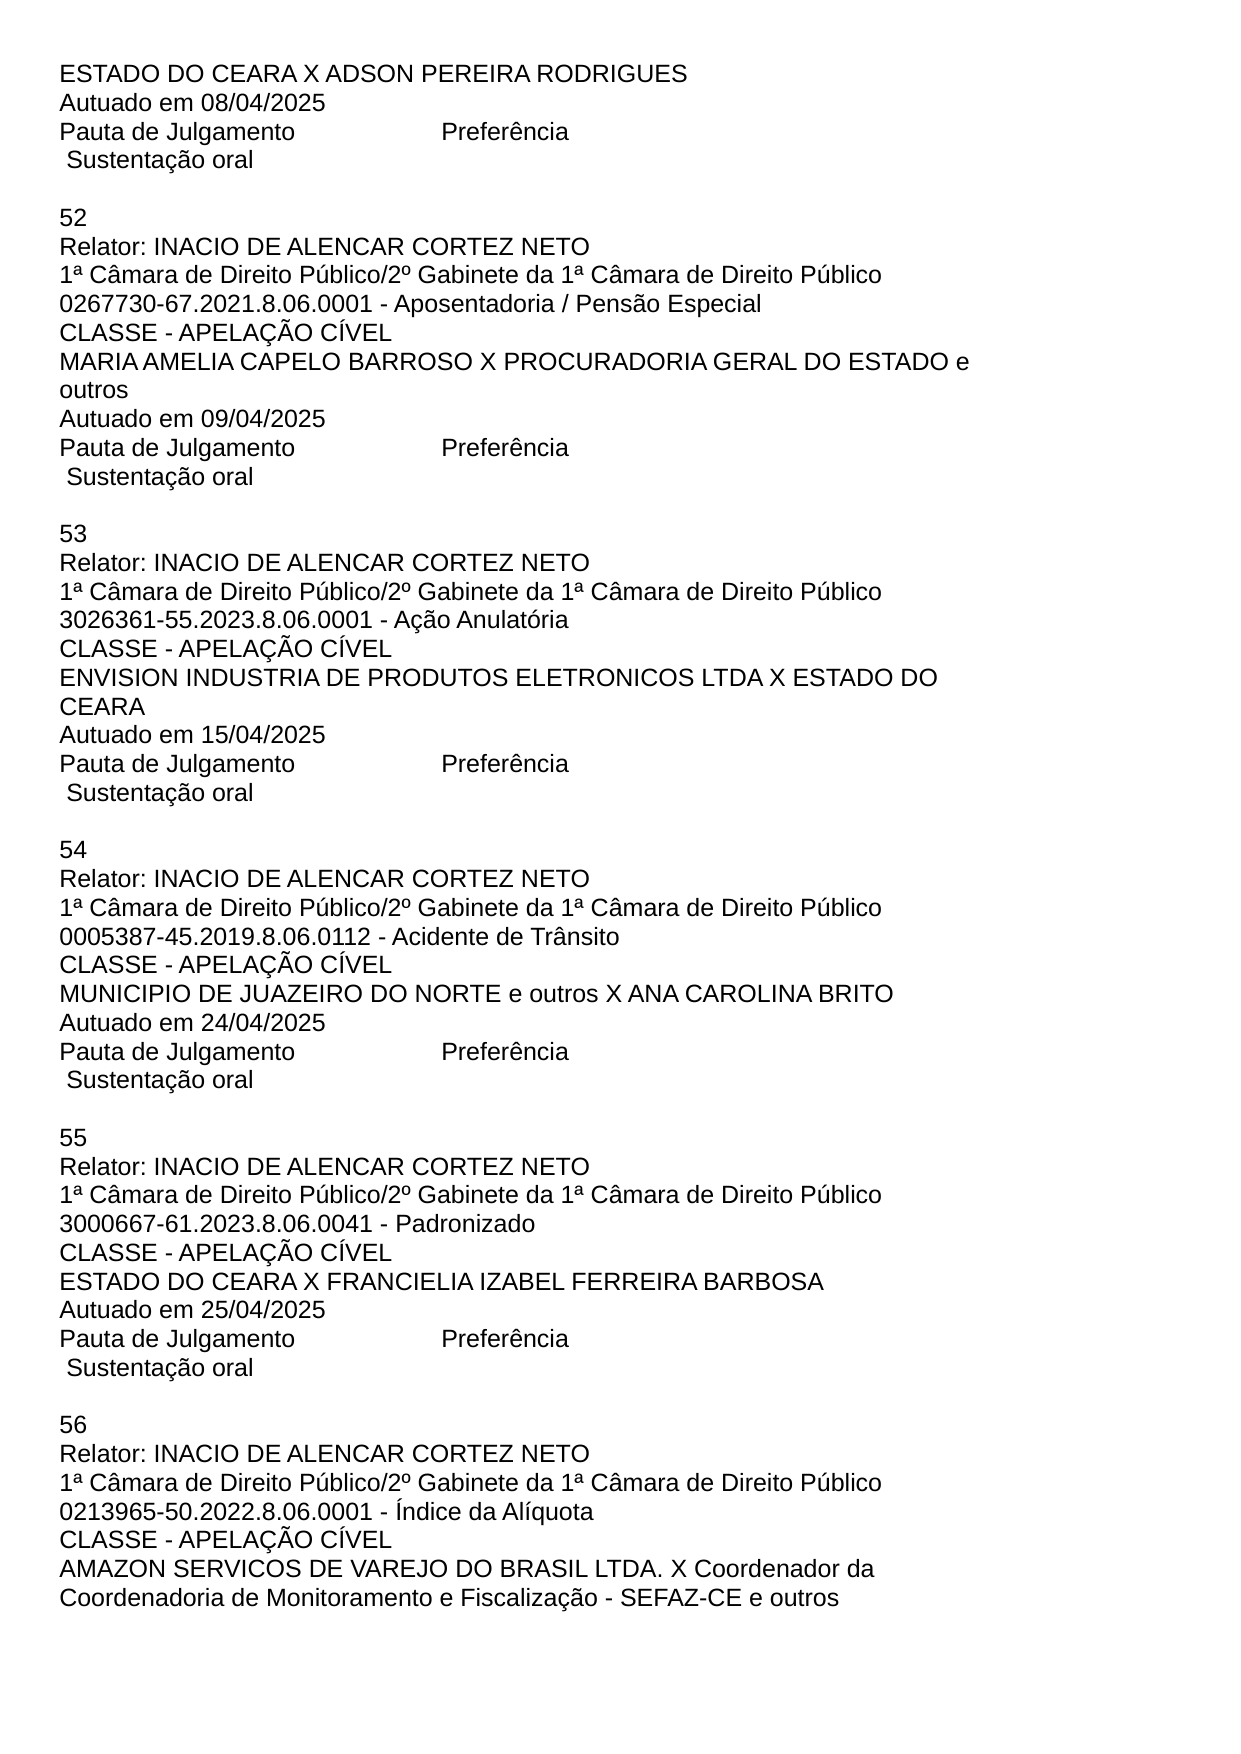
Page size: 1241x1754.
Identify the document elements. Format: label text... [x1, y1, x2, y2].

text CLASSE - APELAÇÃO CÍVEL [59, 634, 989, 663]
text MARIA AMELIA CAPELO BARROSO X PROCURADORIA GERAL DO ESTADO e outros [59, 347, 989, 404]
text 0213965-50.2022.8.06.0001 - Índice da Alíquota [59, 1497, 989, 1525]
text Pauta de Julgamento Preferência [59, 117, 989, 145]
text ESTADO DO CEARA X FRANCIELIA IZABEL FERREIRA BARBOSA [59, 1267, 989, 1295]
text Autuado em 25/04/2025 [59, 1295, 989, 1324]
text CLASSE - APELAÇÃO CÍVEL [59, 1238, 989, 1267]
text 1ª Câmara de Direito Público/2º Gabinete da 1ª Câmara de Direito Público [59, 260, 989, 289]
text 3000667-61.2023.8.06.0041 - Padronizado [59, 1209, 989, 1238]
text AMAZON SERVICOS DE VAREJO DO BRASIL LTDA. X Coordenador da Coordenadoria de Monitoramento e Fiscalização - SEFAZ-CE e outros [59, 1554, 989, 1612]
text 1ª Câmara de Direito Público/2º Gabinete da 1ª Câmara de Direito Público [59, 893, 989, 922]
text Sustentação oral [59, 1353, 989, 1382]
text 0267730-67.2021.8.06.0001 - Aposentadoria / Pensão Especial [59, 289, 989, 318]
text 53 [59, 519, 989, 548]
text MUNICIPIO DE JUAZEIRO DO NORTE e outros X ANA CAROLINA BRITO [59, 979, 989, 1008]
text 52 [59, 203, 989, 232]
text Pauta de Julgamento Preferência [59, 1037, 989, 1065]
text CLASSE - APELAÇÃO CÍVEL [59, 318, 989, 347]
text ENVISION INDUSTRIA DE PRODUTOS ELETRONICOS LTDA X ESTADO DO CEARA [59, 663, 989, 720]
text Sustentação oral [59, 145, 989, 174]
text 1ª Câmara de Direito Público/2º Gabinete da 1ª Câmara de Direito Público [59, 577, 989, 605]
text Autuado em 08/04/2025 [59, 88, 989, 117]
text Autuado em 09/04/2025 [59, 404, 989, 433]
text Relator: INACIO DE ALENCAR CORTEZ NETO [59, 1439, 989, 1468]
text CLASSE - APELAÇÃO CÍVEL [59, 950, 989, 979]
text Pauta de Julgamento Preferência [59, 1324, 989, 1353]
text Autuado em 15/04/2025 [59, 720, 989, 749]
text Relator: INACIO DE ALENCAR CORTEZ NETO [59, 548, 989, 577]
text 3026361-55.2023.8.06.0001 - Ação Anulatória [59, 605, 989, 634]
text Pauta de Julgamento Preferência [59, 749, 989, 778]
text Sustentação oral [59, 462, 989, 490]
text 56 [59, 1410, 989, 1439]
text Pauta de Julgamento Preferência [59, 433, 989, 462]
text 0005387-45.2019.8.06.0112 - Acidente de Trânsito [59, 922, 989, 950]
text 55 [59, 1123, 989, 1152]
text Relator: INACIO DE ALENCAR CORTEZ NETO [59, 1152, 989, 1180]
text Relator: INACIO DE ALENCAR CORTEZ NETO [59, 232, 989, 260]
text 1ª Câmara de Direito Público/2º Gabinete da 1ª Câmara de Direito Público [59, 1180, 989, 1209]
text ESTADO DO CEARA X ADSON PEREIRA RODRIGUES [59, 59, 989, 88]
text Sustentação oral [59, 1065, 989, 1094]
text CLASSE - APELAÇÃO CÍVEL [59, 1525, 989, 1554]
text 1ª Câmara de Direito Público/2º Gabinete da 1ª Câmara de Direito Público [59, 1468, 989, 1497]
text Sustentação oral [59, 778, 989, 807]
text Autuado em 24/04/2025 [59, 1008, 989, 1037]
text 54 [59, 835, 989, 864]
text Relator: INACIO DE ALENCAR CORTEZ NETO [59, 864, 989, 893]
